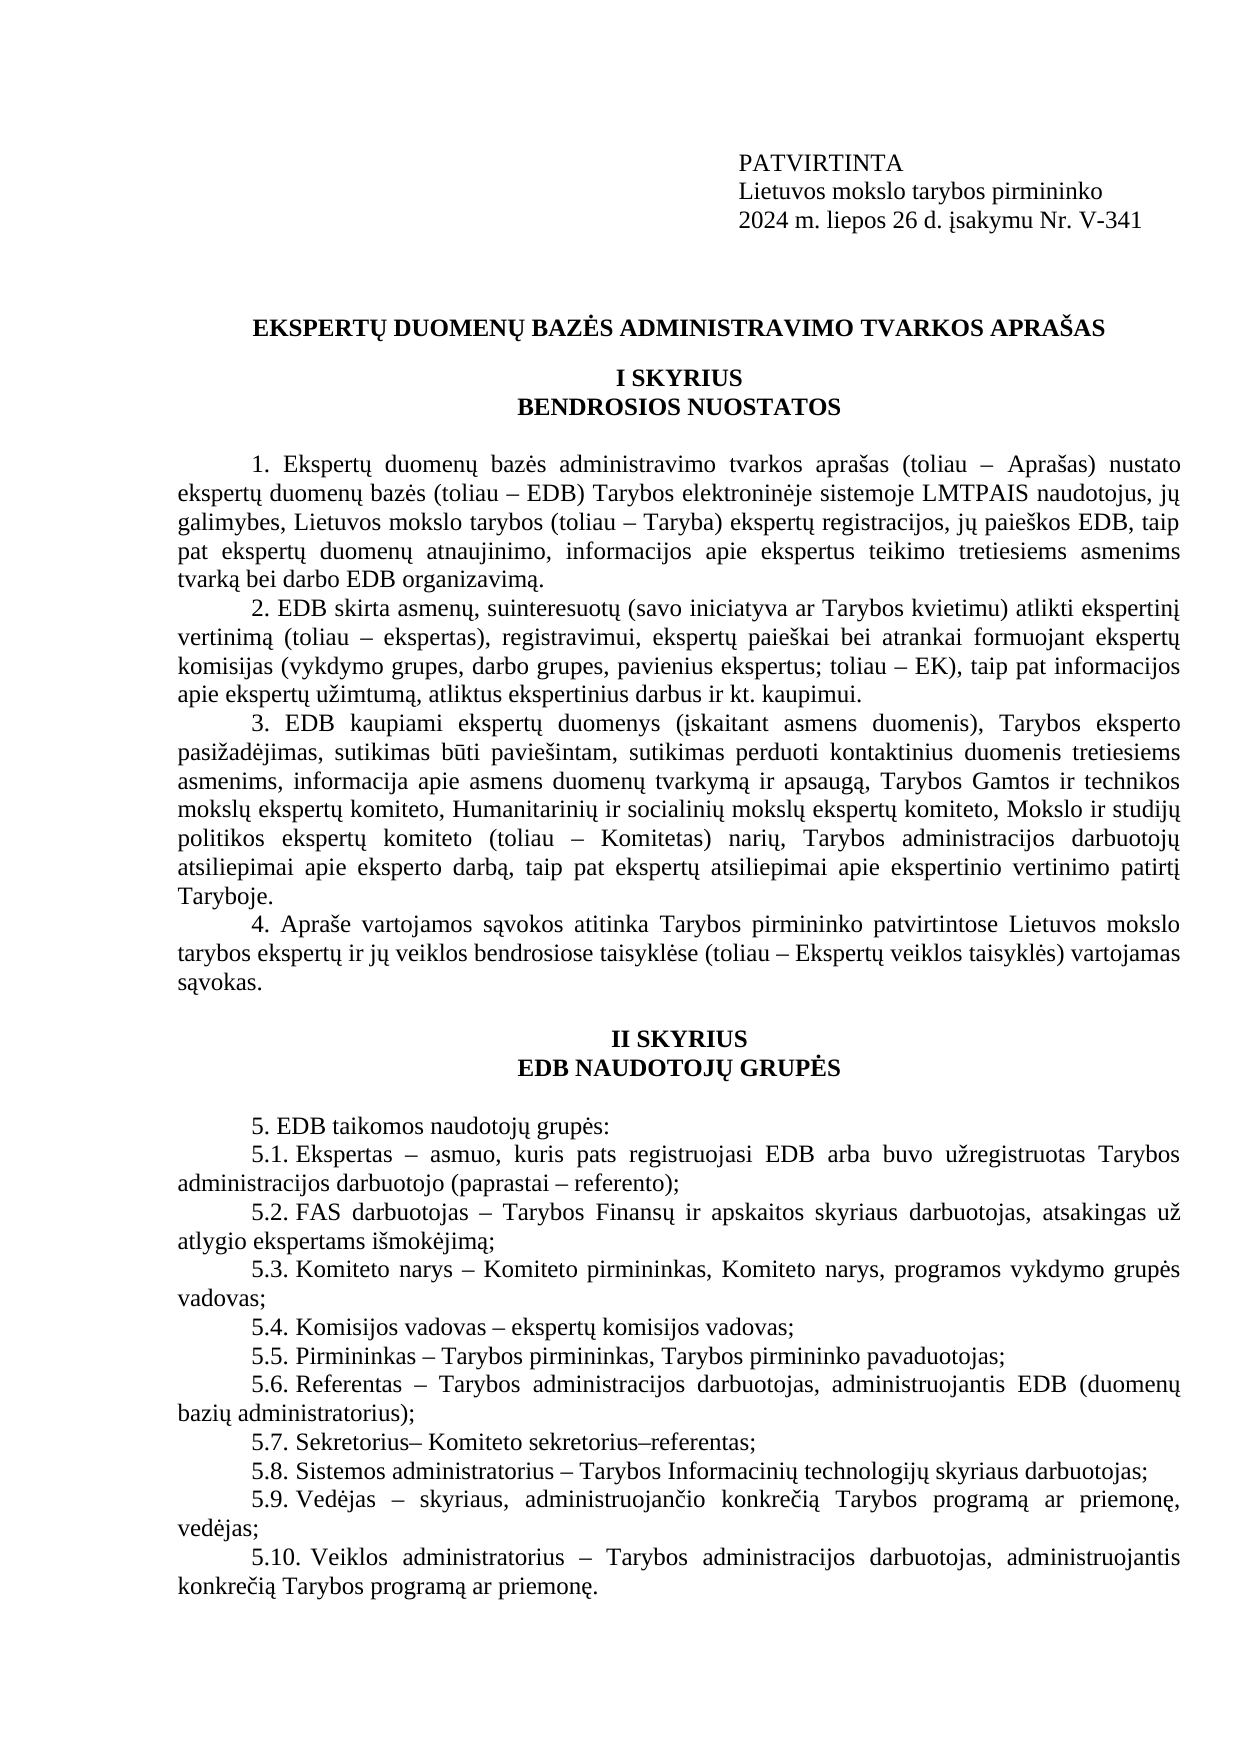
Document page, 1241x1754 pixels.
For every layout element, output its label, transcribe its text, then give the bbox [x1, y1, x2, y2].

text 1. Ekspertų duomenų bazės administravimo tvarkos aprašas (toliau – Aprašas) nustato ekspertų duomenų bazės (toliau – EDB) Tarybos elektroninėje sistemoje LMTPAIS naudotojus, jų galimybes, Lietuvos mokslo tarybos (toliau – Taryba) ekspertų registracijos, jų paieškos EDB, taip pat ekspertų duomenų atnaujinimo, informacijos apie ekspertus teikimo tretiesiems asmenims tvarką bei darbo EDB organizavimą. [177, 449, 1181, 593]
text 5.10. Veiklos administratorius – Tarybos administracijos darbuotojas, administruojantis konkrečią Tarybos programą ar priemonę. [177, 1542, 1181, 1599]
text 5.1. Ekspertas – asmuo, kuris pats registruojasi EDB arba buvo užregistruotas Tarybos administracijos darbuotojo (paprastai – referento); [177, 1139, 1181, 1197]
text EKSPERTŲ DUOMENŲ BAZĖS ADMINISTRAVIMO TVARKOS APRAŠAS [177, 313, 1181, 342]
text 5. EDB taikomos naudotojų grupės: [177, 1111, 1181, 1139]
text 5.4. Komisijos vadovas – ekspertų komisijos vadovas; [177, 1312, 1181, 1341]
text 2024 m. liepos 26 d. įsakymu Nr. V-341 [177, 205, 1181, 234]
text I SKYRIUS [177, 363, 1181, 392]
text 5.5. Pirmininkas – Tarybos pirmininkas, Tarybos pirmininko pavaduotojas; [177, 1341, 1181, 1369]
text EDB NAUDOTOJŲ GRUPĖS [177, 1053, 1181, 1082]
text PATVIRTINTA [177, 148, 1181, 176]
text 4. Apraše vartojamos sąvokos atitinka Tarybos pirmininko patvirtintose Lietuvos mokslo tarybos ekspertų ir jų veiklos bendrosiose taisyklėse (toliau – Ekspertų veiklos taisyklės) vartojamas sąvokas. [177, 909, 1181, 996]
text 5.7. Sekretorius– Komiteto sekretorius–referentas; [177, 1427, 1181, 1456]
text II SKYRIUS [177, 1024, 1181, 1053]
text 5.9. Vedėjas – skyriaus, administruojančio konkrečią Tarybos programą ar priemonę, vedėjas; [177, 1484, 1181, 1542]
text 5.8. Sistemos administratorius – Tarybos Informacinių technologijų skyriaus darbuotojas; [177, 1456, 1181, 1484]
text Lietuvos mokslo tarybos pirmininko [177, 176, 1181, 205]
text 5.2. FAS darbuotojas – Tarybos Finansų ir apskaitos skyriaus darbuotojas, atsakingas už atlygio ekspertams išmokėjimą; [177, 1197, 1181, 1254]
text 5.6. Referentas – Tarybos administracijos darbuotojas, administruojantis EDB (duomenų bazių administratorius); [177, 1369, 1181, 1427]
text BENDROSIOS NUOSTATOS [177, 392, 1181, 421]
text 3. EDB kaupiami ekspertų duomenys (įskaitant asmens duomenis), Tarybos eksperto pasižadėjimas, sutikimas būti paviešintam, sutikimas perduoti kontaktinius duomenis tretiesiems asmenims, informacija apie asmens duomenų tvarkymą ir apsaugą, Tarybos Gamtos ir technikos mokslų ekspertų komiteto, Humanitarinių ir socialinių mokslų ekspertų komiteto, Mokslo ir studijų politikos ekspertų komiteto (toliau – Komitetas) narių, Tarybos administracijos darbuotojų atsiliepimai apie eksperto darbą, taip pat ekspertų atsiliepimai apie ekspertinio vertinimo patirtį Taryboje. [177, 708, 1181, 909]
text 5.3. Komiteto narys – Komiteto pirmininkas, Komiteto narys, programos vykdymo grupės vadovas; [177, 1254, 1181, 1312]
text 2. EDB skirta asmenų, suinteresuotų (savo iniciatyva ar Tarybos kvietimu) atlikti ekspertinį vertinimą (toliau – ekspertas), registravimui, ekspertų paieškai bei atrankai formuojant ekspertų komisijas (vykdymo grupes, darbo grupes, pavienius ekspertus; toliau – EK), taip pat informacijos apie ekspertų užimtumą, atliktus ekspertinius darbus ir kt. kaupimui. [177, 593, 1181, 708]
